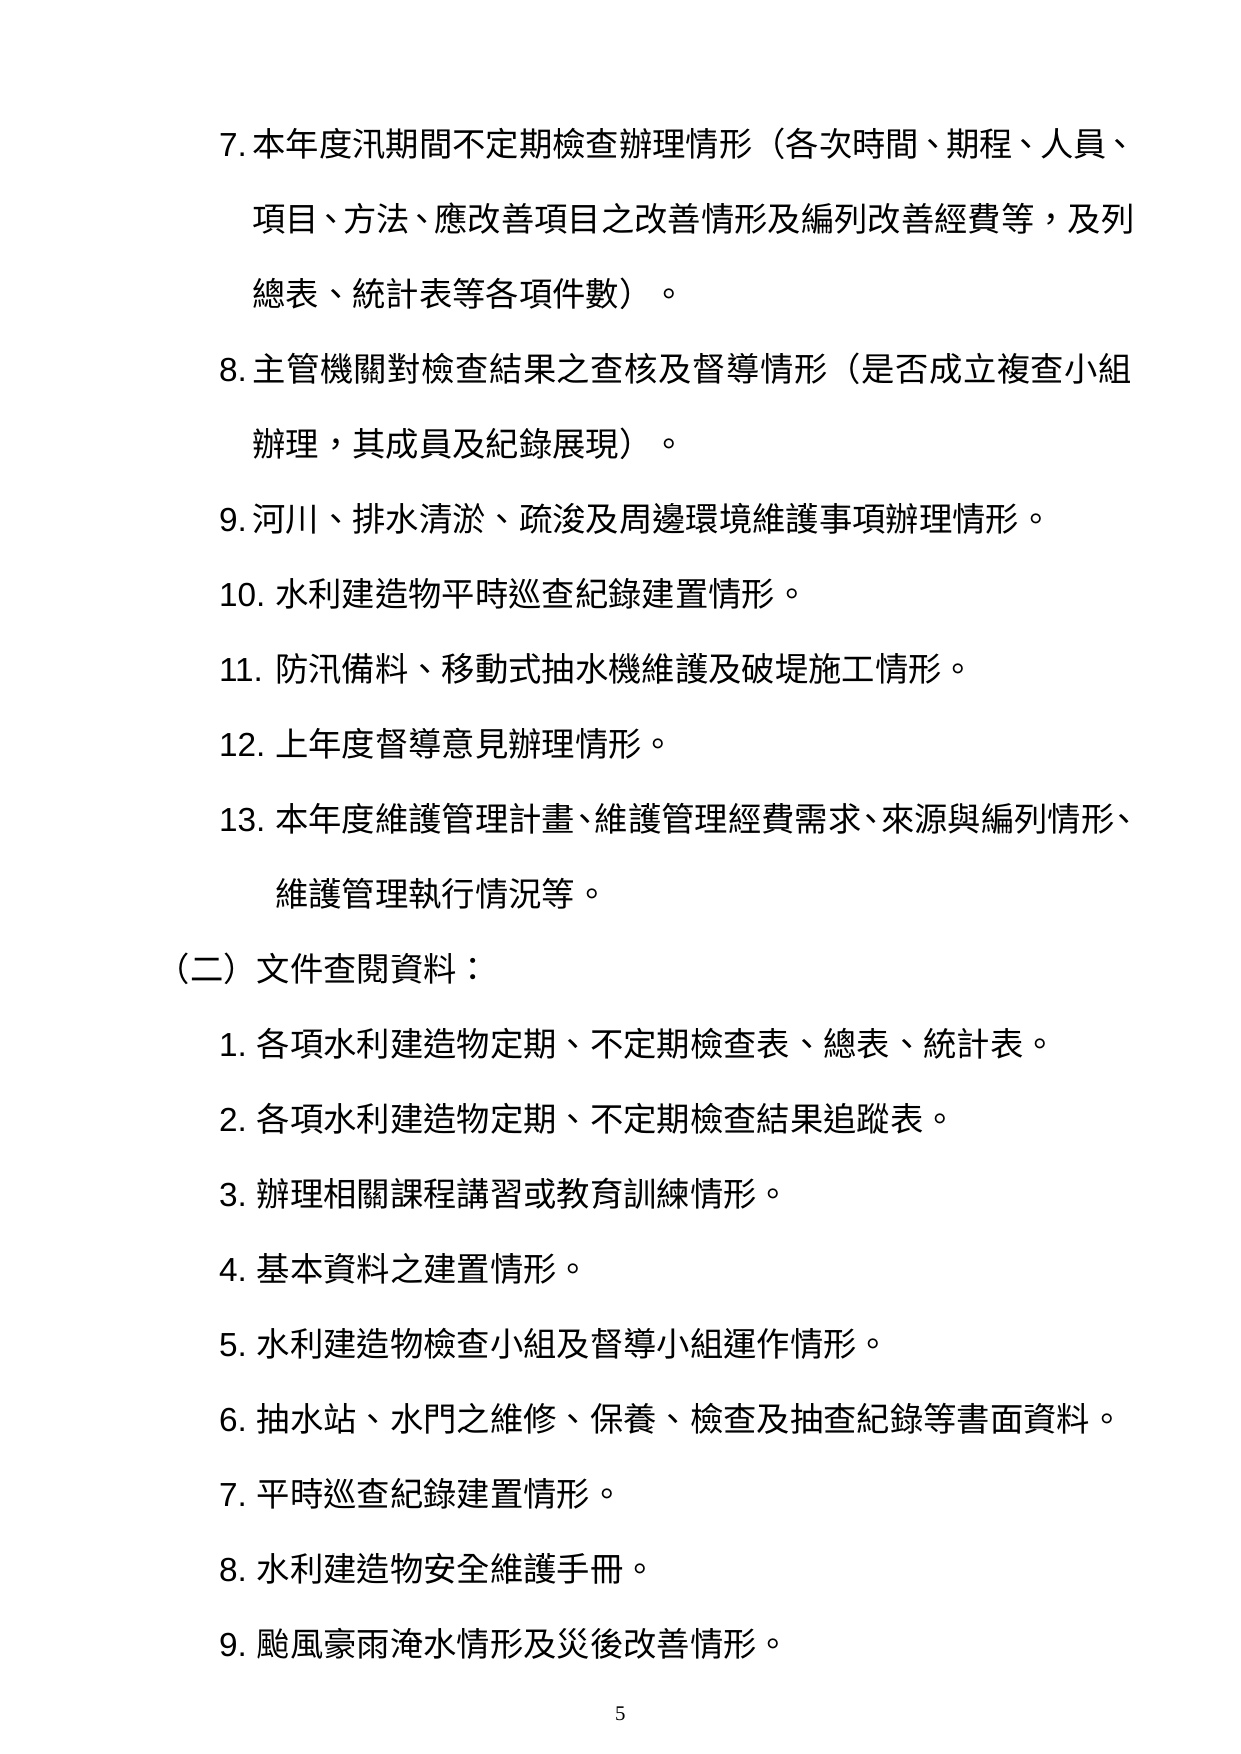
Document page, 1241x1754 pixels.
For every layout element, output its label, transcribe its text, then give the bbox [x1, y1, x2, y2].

list 水利建造物檢查小組及督導小組運作情形。 [219, 1304, 1134, 1379]
list 主管機關對檢查結果之查核及督導情形（是否成立複查小組辦理，其成員及紀錄展現）。 [219, 329, 1134, 479]
list 本年度汛期間不定期檢查辦理情形（各次時間、期程、人員、項目、方法、應改善項目之改善情形及編列改善經費等，及列總表、統計表等各項件數）。 [219, 104, 1134, 329]
list 各項水利建造物定期、不定期檢查結果追蹤表。 [219, 1079, 1134, 1154]
list 颱風豪雨淹水情形及災後改善情形。 [219, 1604, 1134, 1679]
list 辦理相關課程講習或教育訓練情形。 [219, 1154, 1134, 1229]
list 水利建造物安全維護手冊。 [219, 1529, 1134, 1604]
list 河川、排水清淤、疏浚及周邊環境維護事項辦理情形。 [219, 479, 1134, 554]
list 水利建造物平時巡查紀錄建置情形。 [219, 554, 1134, 629]
list 防汛備料、移動式抽水機維護及破堤施工情形。 [219, 629, 1134, 704]
text （二）文件查閱資料： [156, 929, 1134, 1004]
list 各項水利建造物定期、不定期檢查表、總表、統計表。 [219, 1004, 1134, 1079]
list 抽水站、水門之維修、保養、檢查及抽查紀錄等書面資料。 [219, 1379, 1134, 1454]
list 基本資料之建置情形。 [219, 1229, 1134, 1304]
list 上年度督導意見辦理情形。 [219, 704, 1134, 779]
list 本年度維護管理計畫、維護管理經費需求、來源與編列情形、維護管理執行情況等。 [219, 779, 1134, 929]
list 平時巡查紀錄建置情形。 [219, 1454, 1134, 1529]
